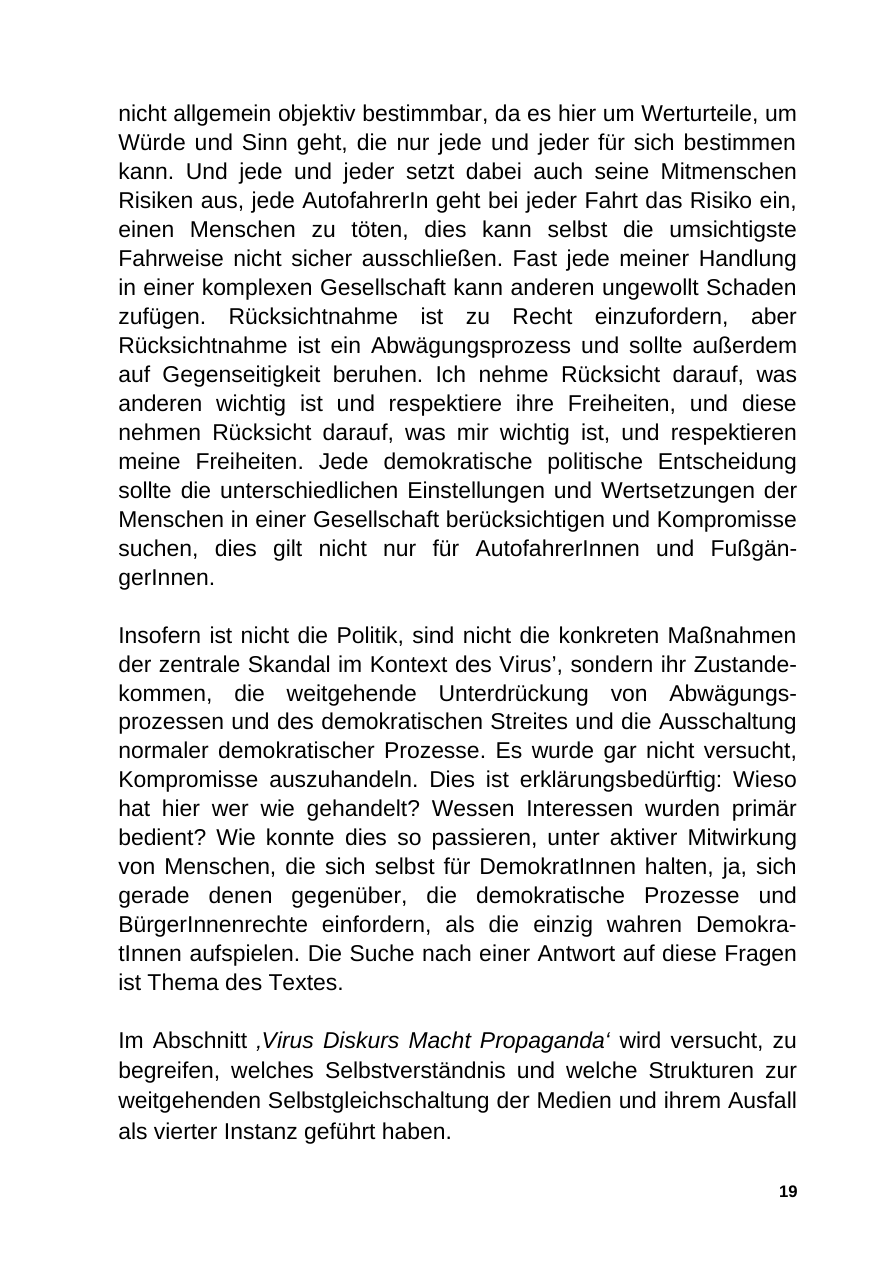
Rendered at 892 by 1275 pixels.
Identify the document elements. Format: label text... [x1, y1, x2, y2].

text nicht allgemein objektiv bestimmbar, da es hier um Werturteile, um Würde und Sinn geht, die nur jede und jeder für sich bestimmen kann. Und jede und jeder setzt dabei auch seine Mitmenschen Risiken aus, jede AutofahrerIn geht bei jeder Fahrt das Risiko ein, einen Menschen zu töten, dies kann selbst die umsichtigste Fahrweise nicht sicher ausschließen. Fast jede meiner Handlung in einer komplexen Gesellschaft kann anderen ungewollt Schaden zufügen. Rücksichtnahme ist zu Recht einzufordern, aber Rücksichtnahme ist ein Abwägungsprozess und sollte außerdem auf Gegenseitigkeit beruhen. Ich nehme Rücksicht darauf, was anderen wichtig ist und respektiere ihre Freiheiten, und diese nehmen Rücksicht darauf, was mir wichtig ist, und respektieren meine Freiheiten. Jede demokratische politische Entscheidung sollte die unterschiedlichen Einstellungen und Wertsetzungen der Menschen in einer Gesellschaft berücksichtigen und Kompromisse suchen, dies gilt nicht nur für AutofahrerInnen und Fußgän-gerInnen. [118, 100, 797, 590]
text Im Abschnitt ‚Virus Diskurs Macht Propaganda‘ wird versucht, zu begreifen, welches Selbstverständnis und welche Strukturen zur weitgehenden Selbstgleichschaltung der Medien und ihrem Ausfall als vierter Instanz geführt haben. [118, 1027, 797, 1144]
text Insofern ist nicht die Politik, sind nicht die konkreten Maßnahmen der zentrale Skandal im Kontext des Virus’, sondern ihr Zustande-kommen, die weitgehende Unterdrückung von Abwägungs-prozessen und des demokratischen Streites und die Ausschaltung normaler demokratischer Prozesse. Es wurde gar nicht versucht, Kompromisse auszuhandeln. Dies ist erklärungsbedürftig: Wieso hat hier wer wie gehandelt? Wessen Interessen wurden primär bedient? Wie konnte dies so passieren, unter aktiver Mitwirkung von Menschen, die sich selbst für DemokratInnen halten, ja, sich gerade denen gegenüber, die demokratische Prozesse und BürgerInnenrechte einfordern, als die einzig wahren Demokra-tInnen aufspielen. Die Suche nach einer Antwort auf diese Fragen ist Thema des Textes. [118, 622, 797, 996]
